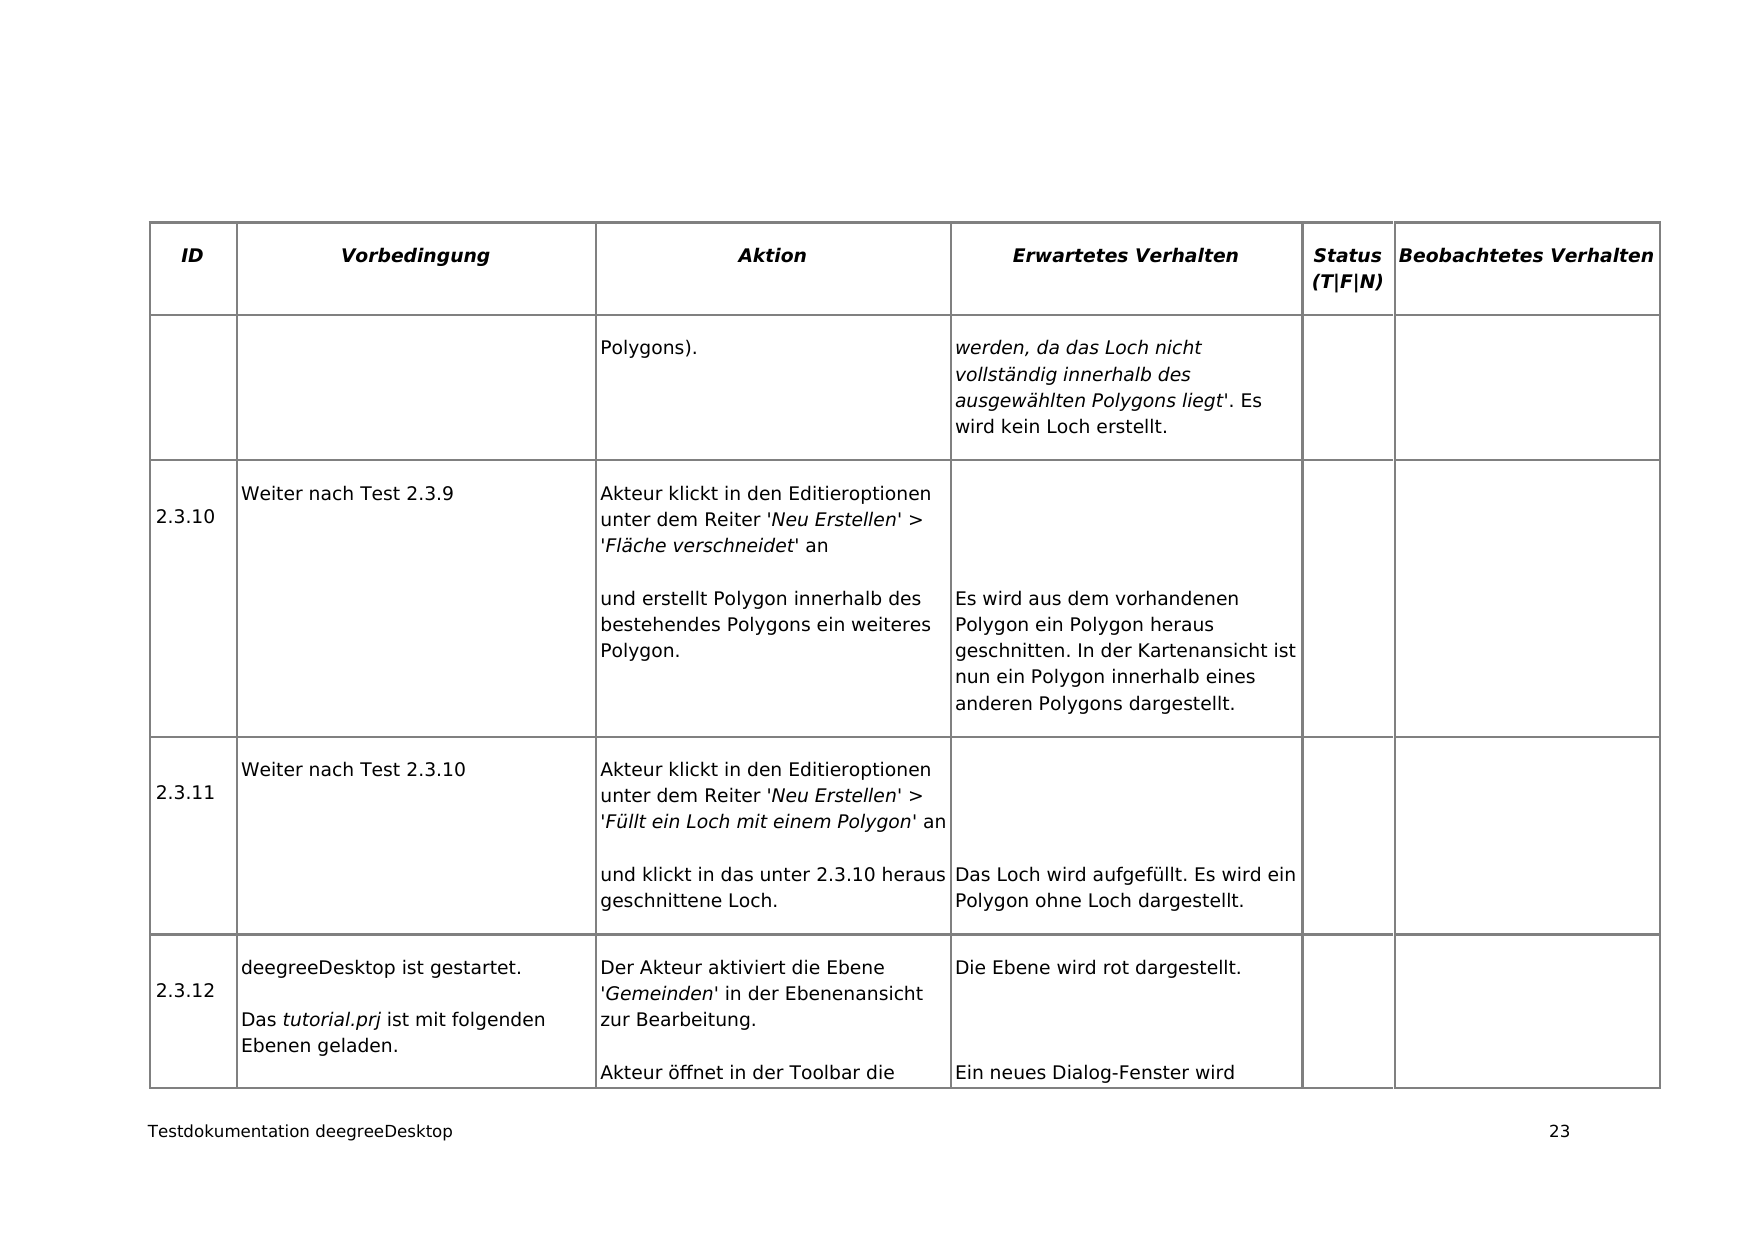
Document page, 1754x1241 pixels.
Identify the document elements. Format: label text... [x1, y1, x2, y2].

table_cell Der Akteur aktiviert die Ebene 'Gemeinden' in der Ebenenansicht zur Bearbeitung. Akteur öffnet in der Toolbar die [597, 936, 950, 1087]
table_cell [151, 738, 236, 933]
table_header Status (T|F|N) [1304, 224, 1393, 314]
table_header Vorbedingung [238, 224, 595, 314]
table_cell deegreeDesktop ist gestartet. Das tutorial.prj ist mit folgenden Ebenen geladen. [238, 936, 595, 1087]
table_cell [1396, 936, 1659, 1087]
table_cell [1396, 738, 1659, 933]
table_cell Die Ebene wird rot dargestellt. Ein neues Dialog-Fenster wird [952, 936, 1301, 1087]
table_cell [1304, 316, 1393, 459]
table_cell [1304, 461, 1393, 736]
table_cell [238, 316, 595, 459]
table_cell Polygons). [597, 316, 950, 459]
table_cell [1304, 936, 1393, 1087]
table_cell [1396, 461, 1659, 736]
table_header Erwartetes Verhalten [952, 224, 1301, 314]
table_header Beobachtetes Verhalten [1396, 224, 1659, 314]
table_cell [1304, 738, 1393, 933]
table_cell [151, 461, 236, 736]
table_header ID [151, 224, 236, 314]
table_cell Weiter nach Test 2.3.10 [238, 738, 595, 933]
table_cell Es wird aus dem vorhandenen Polygon ein Polygon heraus geschnitten. In der Kartenansicht ist nun ein Polygon innerhalb eines anderen Polygons dargestellt. [952, 461, 1301, 736]
table_cell Akteur klickt in den Editieroptionen unter dem Reiter 'Neu Erstellen' > 'Fläche verschneidet' an und erstellt Polygon innerhalb des bestehendes Polygons ein weiteres Polygon. [597, 461, 950, 736]
table_cell Akteur klickt in den Editieroptionen unter dem Reiter 'Neu Erstellen' > 'Füllt ein Loch mit einem Polygon' an und klickt in das unter 2.3.10 heraus geschnittene Loch. [597, 738, 950, 933]
table_header Aktion [597, 224, 950, 314]
table_cell werden, da das Loch nicht vollständig innerhalb des ausgewählten Polygons liegt'. Es wird kein Loch erstellt. [952, 316, 1301, 459]
table_cell Das Loch wird aufgefüllt. Es wird ein Polygon ohne Loch dargestellt. [952, 738, 1301, 933]
table_cell [1396, 316, 1659, 459]
table_cell Weiter nach Test 2.3.9 [238, 461, 595, 736]
table_cell [151, 936, 236, 1087]
table_cell [151, 316, 236, 459]
